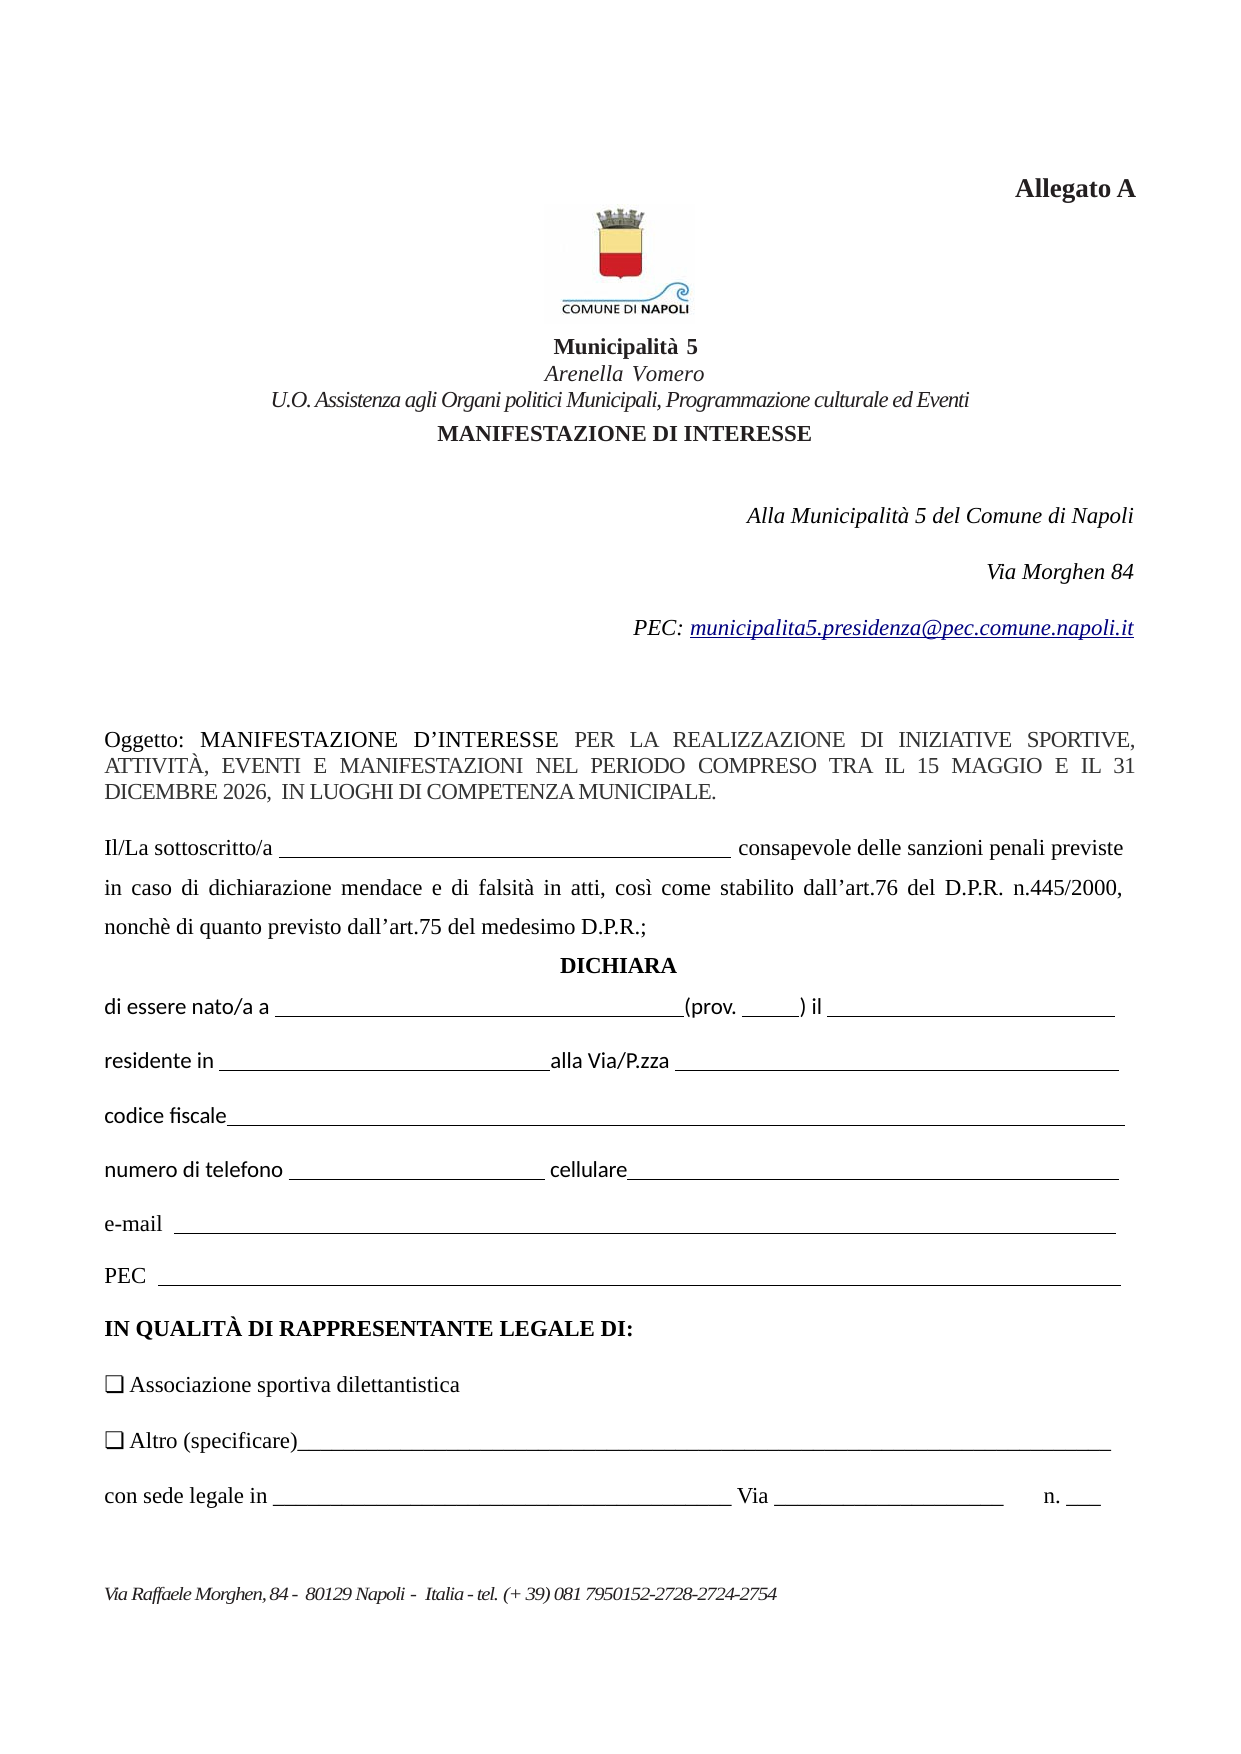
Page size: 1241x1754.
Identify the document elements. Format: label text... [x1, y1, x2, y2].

text Municipalità 5 [115, 333, 1136, 359]
text ❏ Altro (specificare)_______________________________________________________________________ [104, 1427, 1136, 1453]
text U.O. Assistenza agli Organi politici Municipali, Programmazione culturale ed Eventi [104, 386, 1136, 413]
text Oggetto: MANIFESTAZIONE D’INTERESSE PER LA REALIZZAZIONE DI INIZIATIVE SPORTIVE, ATTIVITÀ, EVENTI E MANIFESTAZIONI NEL PERIODO COMPRESO TRA IL 15 MAGGIO E IL 31 DICEMBRE 2026, IN LUOGHI DI COMPETENZA MUNICIPALE. [104, 726, 1136, 805]
list di essere nato/a a (prov. ) il [104, 992, 1136, 1020]
text PEC [104, 1262, 1136, 1289]
text DICHIARA [113, 953, 1124, 979]
text Via Morghen 84 [104, 558, 1136, 584]
list residente in alla Via/P.zza [104, 1046, 1136, 1074]
list codice fiscale [104, 1101, 1136, 1129]
list numero di telefono cellulare [104, 1155, 1136, 1183]
text PEC: municipalita5.presidenza@pec.comune.napoli.it [104, 614, 1136, 640]
text Alla Municipalità 5 del Comune di Napoli [104, 502, 1136, 529]
text Il/La sottoscritto/a consapevole delle sanzioni penali previste in caso di dichiarazione mendace e di falsità in atti, così come stabilito dall’art.76 del D.P.R. n.445/2000, nonchè di quanto previsto dall’art.75 del medesimo D.P.R.; [104, 834, 1124, 939]
text MANIFESTAZIONE DI INTERESSE [113, 420, 1136, 446]
text IN QUALITÀ DI RAPPRESENTANTE LEGALE DI: [104, 1315, 1136, 1341]
text con sede legale in ________________________________________ Via ____________________ n. ___ [104, 1482, 1136, 1509]
text ❏ Associazione sportiva dilettantistica [104, 1371, 1136, 1397]
text Allegato A [113, 172, 1136, 203]
text e-mail [104, 1209, 1136, 1236]
picture [544, 204, 695, 324]
text Arenella Vomero [115, 360, 1136, 386]
